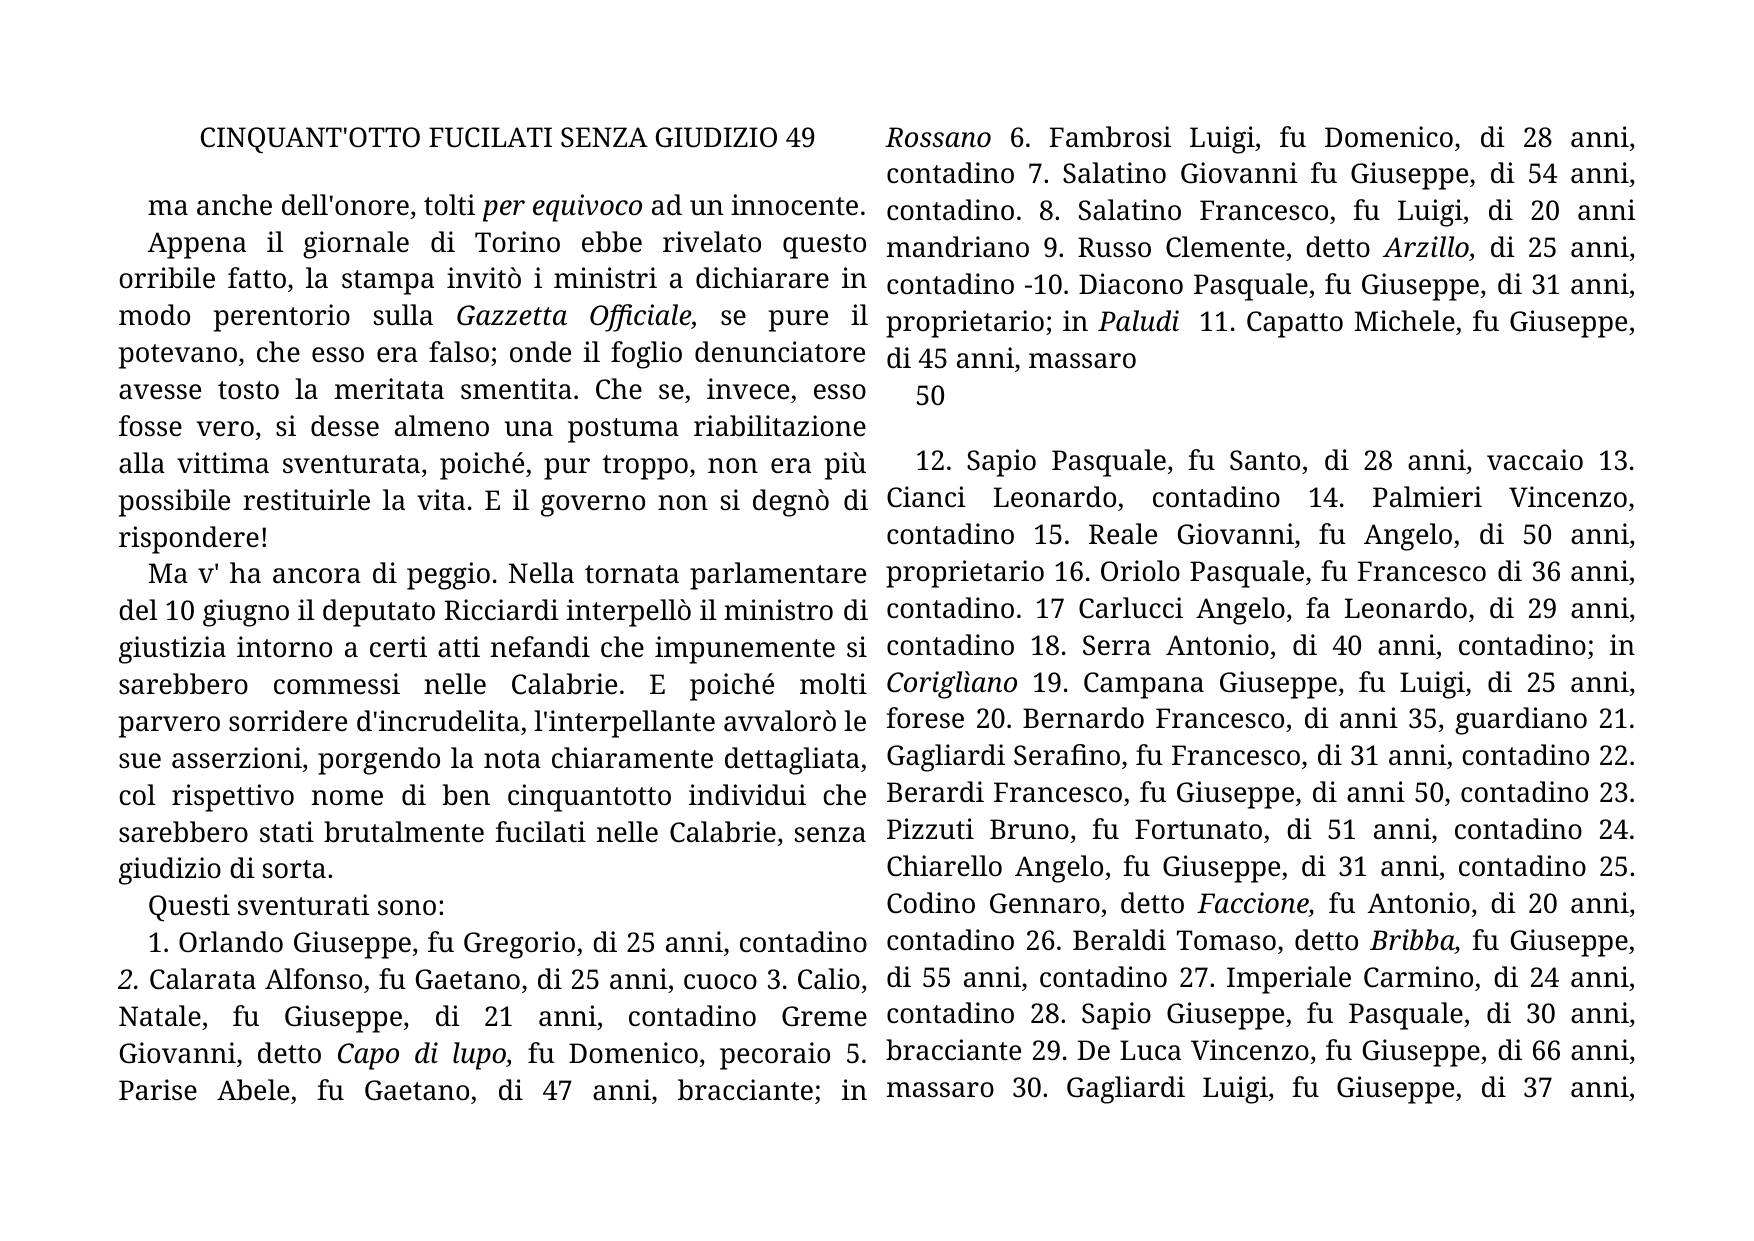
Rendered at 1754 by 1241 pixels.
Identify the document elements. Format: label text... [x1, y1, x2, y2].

text ma anche dell'onore, tolti per equivoco ad un innocente. [118, 186, 868, 223]
text Ma v' ha ancora di peggio. Nella tornata parlamentare del 10 giugno il deputato Ricciardi interpellò il ministro di giustizia intorno a certi atti nefandi che impunemente si sarebbero commessi nelle Calabrie. E poiché molti parvero sorridere d'incrudelita, l'interpellante avvalorò le sue asserzioni, porgendo la nota chiaramente dettagliata, col rispettivo nome di ben cinquantotto individui che sarebbero stati brutalmente fucilati nelle Calabrie, senza giudizio di sorta. [118, 555, 868, 887]
text 50 [886, 376, 1636, 413]
text 12. Sapio Pasquale, fu Santo, di 28 anni, vaccaio 13. Cianci Leonardo, contadino 14. Palmieri Vincenzo, contadino 15. Reale Giovanni, fu Angelo, di 50 anni, proprietario 16. Oriolo Pasquale, fu Francesco di 36 anni, contadino. 17 Carlucci Angelo, fa Leonardo, di 29 anni, contadino 18. Serra Antonio, di 40 anni, contadino; in Coriglìano 19. Campana Giuseppe, fu Luigi, di 25 anni, forese 20. Bernardo Francesco, di anni 35, guardiano 21. Gagliardi Serafino, fu Francesco, di 31 anni, contadino 22. Berardi Francesco, fu Giuseppe, di anni 50, contadino 23. Pizzuti Bruno, fu Fortunato, di 51 anni, contadino 24. Chiarello Angelo, fu Giuseppe, di 31 anni, contadino 25. Codino Gennaro, detto Faccione, fu Antonio, di 20 anni, contadino 26. Beraldi Tomaso, detto Bribba, fu Giuseppe, di 55 anni, contadino 27. Imperiale Carmino, di 24 anni, contadino 28. Sapio Giuseppe, fu Pasquale, di 30 anni, bracciante 29. De Luca Vincenzo, fu Giuseppe, di 66 anni, massaro 30. Gagliardi Luigi, fu Giuseppe, di 37 anni, [886, 442, 1636, 1106]
text CINQUANT'OTTO FUCILATI SENZA GIUDIZIO 49 [118, 118, 868, 155]
text Questi sventurati sono: [118, 887, 868, 924]
text Rossano 6. Fambrosi Luigi, fu Domenico, di 28 anni, contadino 7. Salatino Giovanni fu Giuseppe, di 54 anni, contadino. 8. Salatino Francesco, fu Luigi, di 20 anni mandriano 9. Russo Clemente, detto Arzillo, di 25 anni, contadino -10. Diacono Pasquale, fu Giuseppe, di 31 anni, proprietario; in Paludi 11. Capatto Michele, fu Giuseppe, di 45 anni, massaro [886, 118, 1636, 376]
text 1. Orlando Giuseppe, fu Gregorio, di 25 anni, contadino 2. Calarata Alfonso, fu Gaetano, di 25 anni, cuoco 3. Calio, Natale, fu Giuseppe, di 21 anni, contadino Greme Giovanni, detto Capo di lupo, fu Domenico, pecoraio 5. Parise Abele, fu Gaetano, di 47 anni, bracciante; in [118, 924, 868, 1108]
text Appena il giornale di Torino ebbe rivelato questo orribile fatto, la stampa invitò i ministri a dichiarare in modo perentorio sulla Gazzetta Officiale, se pure il potevano, che esso era falso; onde il foglio denunciatore avesse tosto la meritata smentita. Che se, invece, esso fosse vero, si desse almeno una postuma riabilitazione alla vittima sventurata, poiché, pur troppo, non era più possibile restituirle la vita. E il governo non si degnò di rispondere! [118, 223, 868, 555]
